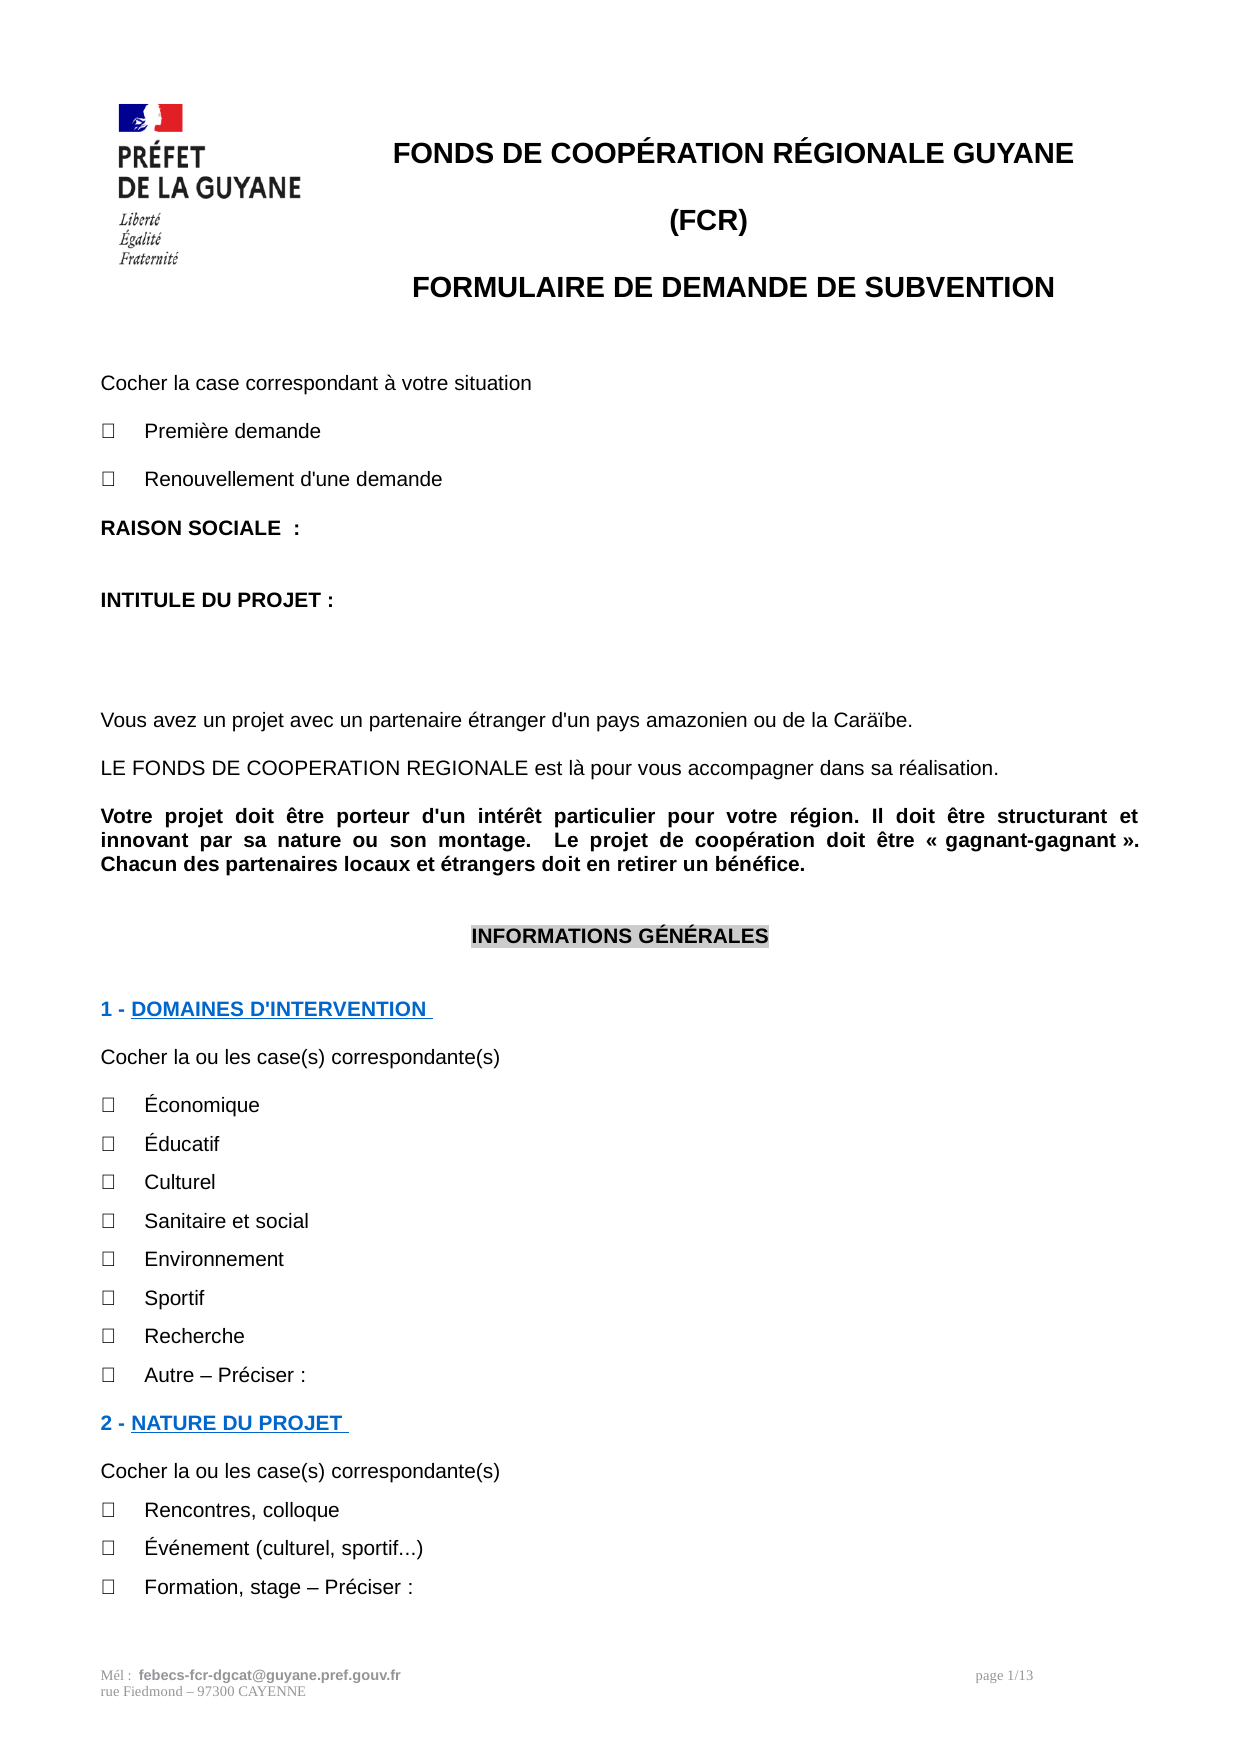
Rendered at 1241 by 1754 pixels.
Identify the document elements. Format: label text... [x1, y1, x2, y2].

text  Première demande [100, 419, 1140, 443]
text  Sanitaire et social [100, 1208, 1140, 1233]
text  Environnement [100, 1247, 1140, 1271]
text  Économique [100, 1093, 1140, 1117]
text LE FONDS DE COOPERATION REGIONALE est là pour vous accompagner dans sa réalisation. [100, 756, 1140, 780]
text  Autre – Préciser : [100, 1363, 1140, 1387]
text  Culturel [100, 1170, 1140, 1194]
text 1 - DOMAINES D'INTERVENTION [100, 997, 1140, 1021]
text (FCR) [328, 203, 1140, 237]
text Cocher la ou les case(s) correspondante(s) [100, 1045, 1140, 1069]
text  Éducatif [100, 1131, 1140, 1156]
text  Renouvellement d'une demande [100, 467, 1140, 491]
text  Recherche [100, 1324, 1140, 1348]
text  Événement (culturel, sportif...) [100, 1536, 1140, 1560]
text FONDS DE COOPÉRATION RÉGIONALE GUYANE [328, 136, 1140, 170]
text INTITULE DU PROJET : [100, 588, 1140, 612]
text Cocher la ou les case(s) correspondante(s) [100, 1459, 1140, 1483]
text Vous avez un projet avec un partenaire étranger d'un pays amazonien ou de la Caräïbe. [100, 708, 1140, 732]
text  Formation, stage – Préciser : [100, 1574, 1140, 1599]
text INFORMATIONS GÉNÉRALES [100, 924, 1140, 948]
text RAISON SOCIALE : [100, 515, 1140, 539]
text Cocher la case correspondant à votre situation [100, 371, 1140, 395]
text 2 - NATURE DU PROJET [100, 1411, 1140, 1435]
subtitle FORMULAIRE DE DEMANDE DE SUBVENTION [100, 270, 1140, 304]
text Votre projet doit être porteur d'un intérêt particulier pour votre région. Il doit être structurant et innovant par sa nature ou son montage. Le projet de coopération doit être « gagnant-gagnant ». Chacun des partenaires locaux et étrangers doit en retirer un bénéfice. [100, 804, 1140, 876]
text [100, 203, 109, 237]
picture [109, 93, 328, 285]
text  Sportif [100, 1286, 1140, 1310]
text  Rencontres, colloque [100, 1497, 1140, 1522]
